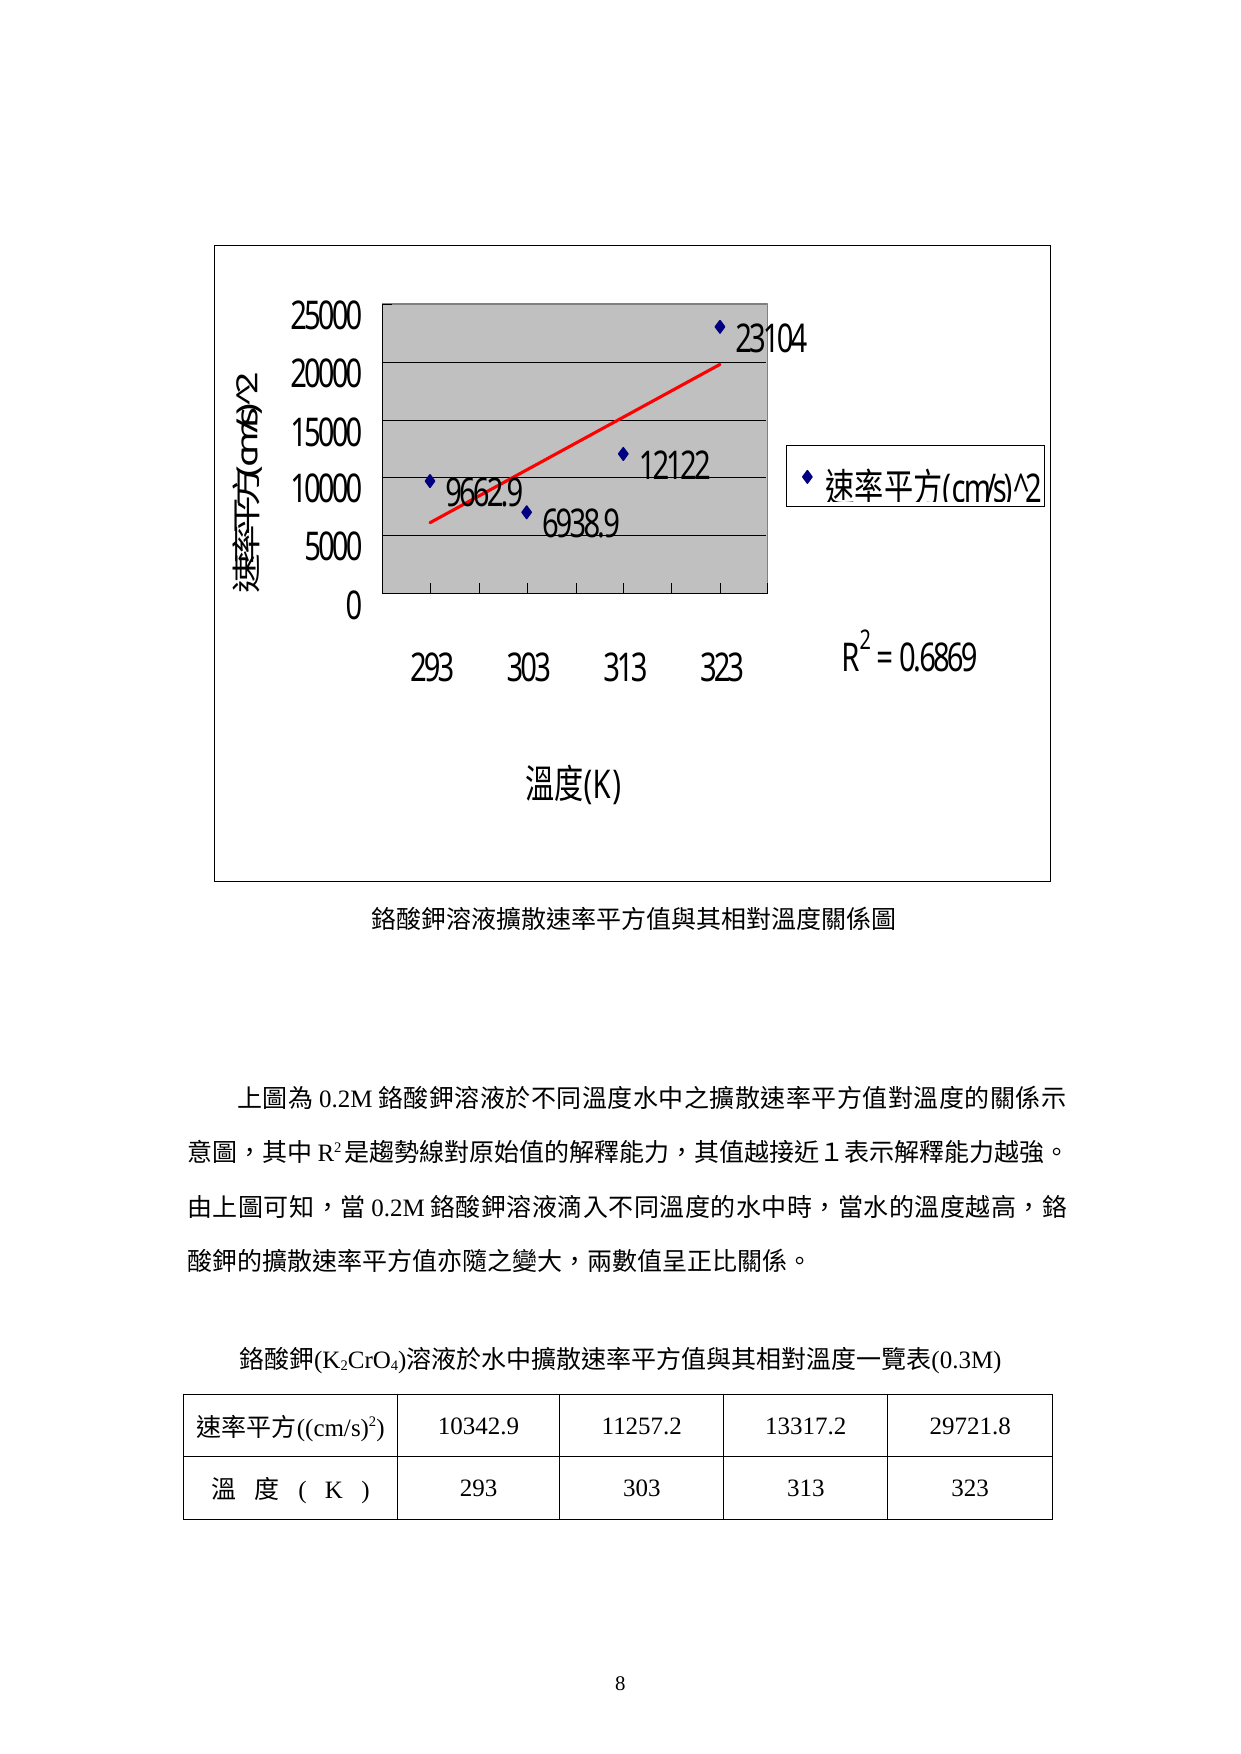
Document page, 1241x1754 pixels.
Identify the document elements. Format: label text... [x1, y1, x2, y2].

table_header 13317.2 [724, 1395, 887, 1456]
text 鉻酸鉀溶液擴散速率平方值與其相對溫度關係圖 [371, 899, 896, 936]
table_cell 溫度(K) [184, 1457, 397, 1519]
table_cell 303 [560, 1457, 723, 1519]
table_cell 323 [888, 1457, 1052, 1519]
table_header 11257.2 [560, 1395, 723, 1456]
table_cell 293 [398, 1457, 559, 1519]
table_header 29721.8 [888, 1395, 1052, 1456]
table_header 速率平方((cm/s)2) [184, 1395, 397, 1456]
table_header 10342.9 [398, 1395, 559, 1456]
text 鉻酸鉀(K2CrO4)溶液於水中擴散速率平方值與其相對溫度一覽表(0.3M) [187, 1339, 1053, 1375]
text 上圖為0.2M鉻酸鉀溶液於不同溫度水中之擴散速率平方值對溫度的關係示意圖，其中R2是趨勢線對原始值的解釋能力，其值越接近１表示解釋能力越強。由上圖可知，當0.2M鉻酸鉀溶液滴入不同溫度的水中時，當水的溫度越高，鉻酸鉀的擴散速率平方值亦隨之變大，兩數值呈正比關係。 [187, 1078, 1069, 1278]
table_cell 313 [724, 1457, 887, 1519]
